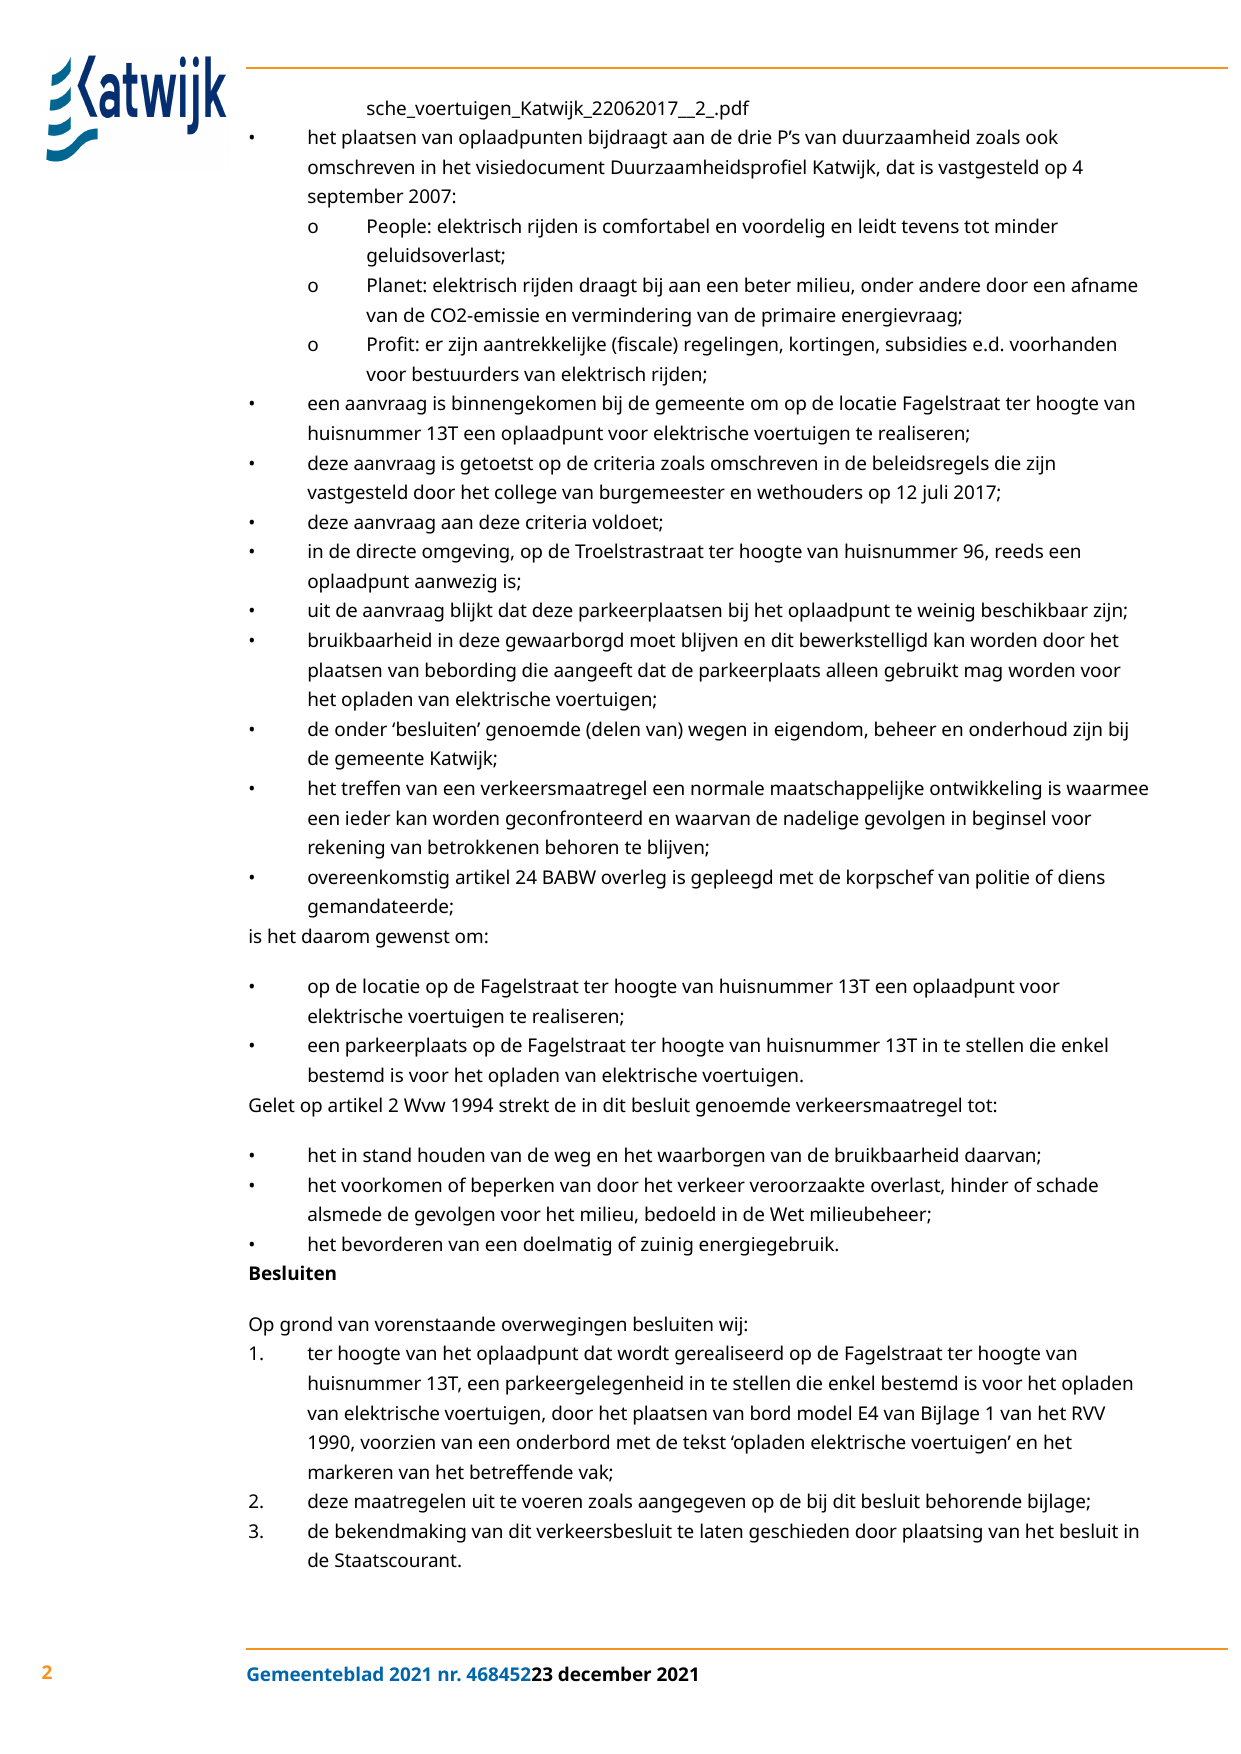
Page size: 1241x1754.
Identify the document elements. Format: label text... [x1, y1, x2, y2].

list de bekendmaking van dit verkeersbesluit te laten geschieden door plaatsing van het besluit in de Staatscourant. [248, 1518, 1152, 1573]
list het treffen van een verkeersmaatregel een normale maatschappelijke ontwikkeling is waarmee een ieder kan worden geconfronteerd en waarvan de nadelige gevolgen in beginsel voor rekening van betrokkenen behoren te blijven; [248, 775, 1152, 860]
list een parkeerplaats op de Fagelstraat ter hoogte van huisnummer 13T in te stellen die enkel bestemd is voor het opladen van elektrische voertuigen. [248, 1033, 1152, 1088]
list bruikbaarheid in deze gewaarborgd moet blijven en dit bewerkstelligd kan worden door het plaatsen van bebording die aangeeft dat de parkeerplaats alleen gebruikt mag worden voor het opladen van elektrische voertuigen; [248, 627, 1152, 712]
text Besluiten [248, 1261, 1152, 1286]
list de onder ‘besluiten’ genoemde (delen van) wegen in eigendom, beheer en onderhoud zijn bij de gemeente Katwijk; [248, 716, 1152, 771]
list sche_voertuigen_Katwijk_22062017__2_.pdf [307, 95, 1152, 121]
list het bevorderen van een doelmatig of zuinig energiegebruik. [248, 1231, 1152, 1257]
list ter hoogte van het oplaadpunt dat wordt gerealiseerd op de Fagelstraat ter hoogte van huisnummer 13T, een parkeergelegenheid in te stellen die enkel bestemd is voor het opladen van elektrische voertuigen, door het plaatsen van bord model E4 van Bijlage 1 van het RVV 1990, voorzien van een onderbord met de tekst ‘opladen elektrische voertuigen’ en het markeren van het betreffende vak; [248, 1341, 1152, 1485]
list overeenkomstig artikel 24 BABW overleg is gepleegd met de korpschef van politie of diens gemandateerde; [248, 864, 1152, 919]
list op de locatie op de Fagelstraat ter hoogte van huisnummer 13T een oplaadpunt voor elektrische voertuigen te realiseren; [248, 973, 1152, 1029]
text is het daarom gewenst om: [248, 923, 1152, 949]
list deze aanvraag aan deze criteria voldoet; [248, 509, 1152, 535]
list in de directe omgeving, op de Troelstrastraat ter hoogte van huisnummer 96, reeds een oplaadpunt aanwezig is; [248, 538, 1152, 594]
list People: elektrisch rijden is comfortabel en voordelig en leidt tevens tot minder geluidsoverlast; [307, 213, 1152, 268]
list deze aanvraag is getoetst op de criteria zoals omschreven in de beleidsregels die zijn vastgesteld door het college van burgemeester en wethouders op 12 juli 2017; [248, 450, 1152, 505]
list Profit: er zijn aantrekkelijke (fiscale) regelingen, kortingen, subsidies e.d. voorhanden voor bestuurders van elektrisch rijden; [307, 331, 1152, 387]
picture [41, 47, 231, 172]
list Planet: elektrisch rijden draagt bij aan een beter milieu, onder andere door een afname van de CO2-emissie en vermindering van de primaire energievraag; [307, 272, 1152, 328]
list het in stand houden van de weg en het waarborgen van de bruikbaarheid daarvan; [248, 1142, 1152, 1168]
list uit de aanvraag blijkt dat deze parkeerplaatsen bij het oplaadpunt te weinig beschikbaar zijn; [248, 598, 1152, 623]
list een aanvraag is binnengekomen bij de gemeente om op de locatie Fagelstraat ter hoogte van huisnummer 13T een oplaadpunt voor elektrische voertuigen te realiseren; [248, 391, 1152, 446]
list deze maatregelen uit te voeren zoals aangegeven op de bij dit besluit behorende bijlage; [248, 1488, 1152, 1514]
list het plaatsen van oplaadpunten bijdraagt aan de drie P’s van duurzaamheid zoals ook omschreven in het visiedocument Duurzaamheidsprofiel Katwijk, dat is vastgesteld op 4 september 2007: [248, 124, 1152, 209]
text Op grond van vorenstaande overwegingen besluiten wij: [248, 1311, 1152, 1337]
text Gelet op artikel 2 Wvw 1994 strekt de in dit besluit genoemde verkeersmaatregel tot: [248, 1092, 1152, 1118]
list het voorkomen of beperken van door het verkeer veroorzaakte overlast, hinder of schade alsmede de gevolgen voor het milieu, bedoeld in de Wet milieubeheer; [248, 1172, 1152, 1227]
